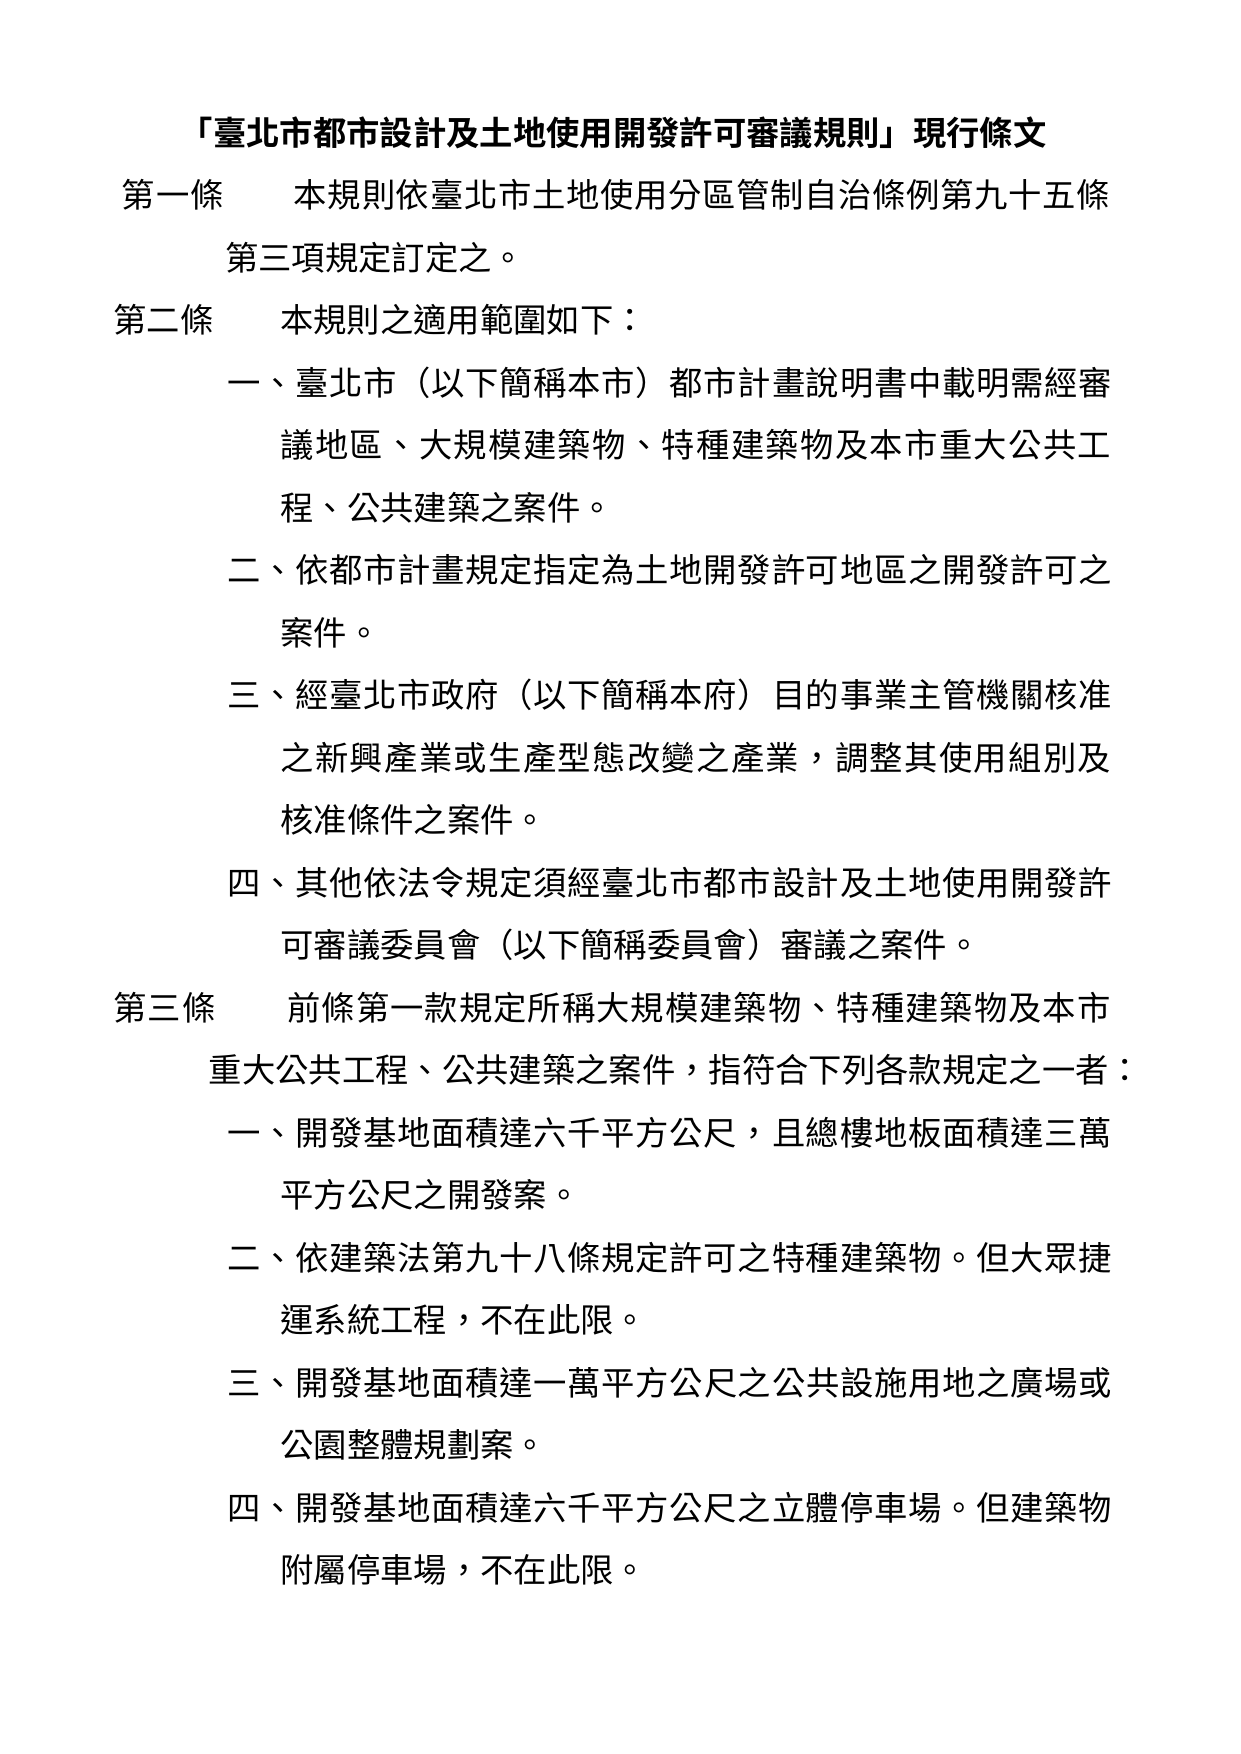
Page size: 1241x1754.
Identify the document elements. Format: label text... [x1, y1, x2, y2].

text 「臺北市都市設計及土地使用開發許可審議規則」現行條文 [118, 89, 1107, 151]
text 第三條 前條第一款規定所稱大規模建築物、特種建築物及本市重大公共工程、公共建築之案件，指符合下列各款規定之一者： [113, 964, 1112, 1089]
text 四、開發基地面積達六千平方公尺之立體停車場。但建築物附屬停車場，不在此限。 [185, 1464, 1112, 1589]
text 三、開發基地面積達一萬平方公尺之公共設施用地之廣場或公園整體規劃案。 [185, 1339, 1112, 1464]
text 第二條 本規則之適用範圍如下： [113, 276, 1112, 339]
text 三、經臺北市政府（以下簡稱本府）目的事業主管機關核准之新興產業或生產型態改變之產業，調整其使用組別及核准條件之案件。 [185, 651, 1112, 839]
text 二、依建築法第九十八條規定許可之特種建築物。但大眾捷運系統工程，不在此限。 [185, 1214, 1112, 1339]
text 一、開發基地面積達六千平方公尺，且總樓地板面積達三萬平方公尺之開發案。 [185, 1089, 1112, 1214]
text 第一條 本規則依臺北市土地使用分區管制自治條例第九十五條第三項規定訂定之。 [122, 151, 1112, 276]
text 二、依都市計畫規定指定為土地開發許可地區之開發許可之案件。 [185, 526, 1112, 651]
text 一、臺北市（以下簡稱本市）都市計畫說明書中載明需經審議地區、大規模建築物、特種建築物及本市重大公共工程、公共建築之案件。 [185, 339, 1112, 526]
text 四、其他依法令規定須經臺北市都市設計及土地使用開發許可審議委員會（以下簡稱委員會）審議之案件。 [185, 839, 1112, 964]
